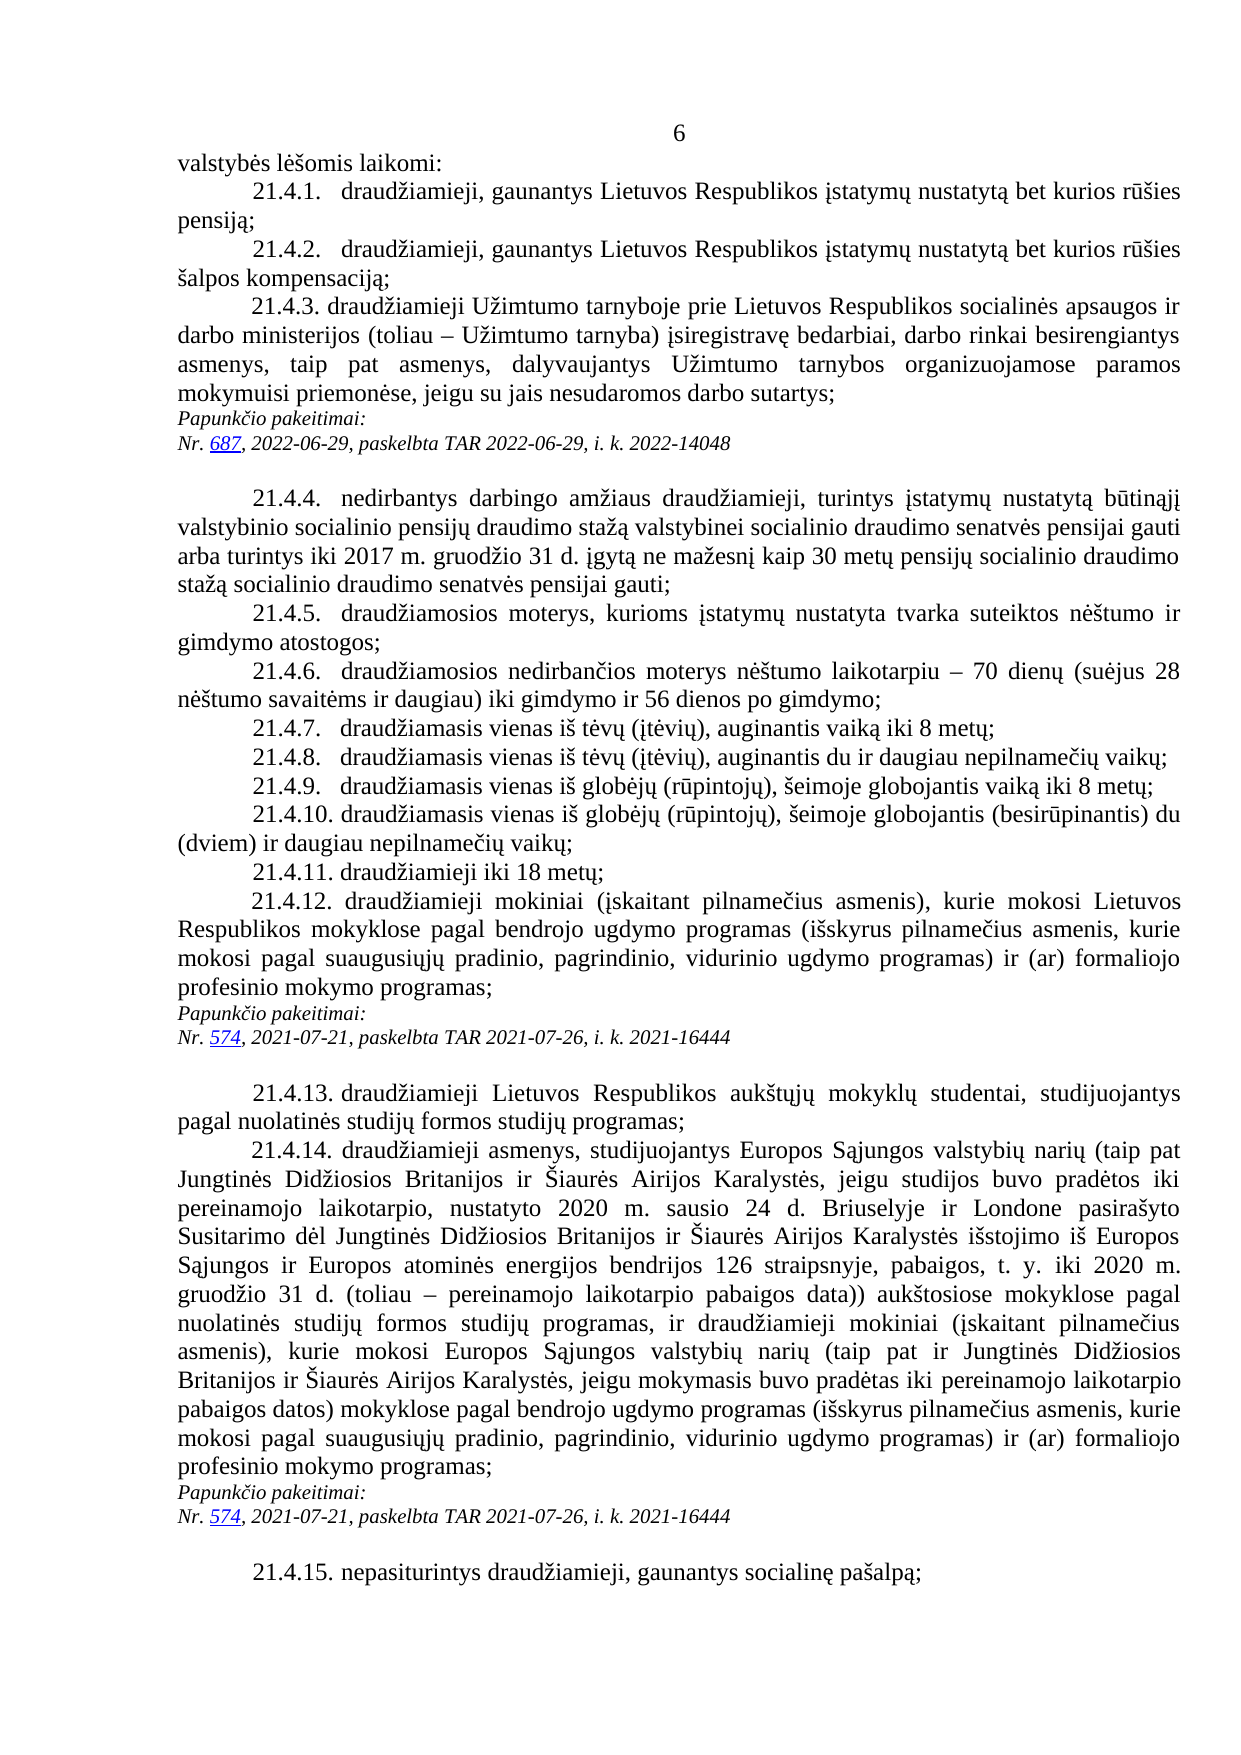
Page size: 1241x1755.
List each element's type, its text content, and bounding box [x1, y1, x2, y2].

text 21.4.11. draudžiamieji iki 18 metų; [177, 857, 1181, 886]
text Nr. 574, 2021-07-21, paskelbta TAR 2021-07-26, i. k. 2021-16444 [177, 1025, 1181, 1049]
text valstybės lėšomis laikomi: [177, 148, 1181, 176]
text Nr. 687, 2022-06-29, paskelbta TAR 2022-06-29, i. k. 2022-14048 [177, 430, 1181, 454]
text 21.4.13. draudžiamieji Lietuvos Respublikos aukštųjų mokyklų studentai, studijuojantys pagal nuolatinės studijų formos studijų programas; [177, 1078, 1181, 1135]
text Nr. 574, 2021-07-21, paskelbta TAR 2021-07-26, i. k. 2021-16444 [177, 1504, 1181, 1528]
text Papunkčio pakeitimai: [177, 1480, 1181, 1504]
text 21.4.9. draudžiamasis vienas iš globėjų (rūpintojų), šeimoje globojantis vaiką iki 8 metų; [177, 771, 1181, 799]
text 21.4.1. draudžiamieji, gaunantys Lietuvos Respublikos įstatymų nustatytą bet kurios rūšies pensiją; [177, 176, 1181, 234]
text 21.4.8. draudžiamasis vienas iš tėvų (įtėvių), auginantis du ir daugiau nepilnamečių vaikų; [177, 742, 1181, 771]
text 21.4.12. draudžiamieji mokiniai (įskaitant pilnamečius asmenis), kurie mokosi Lietuvos Respublikos mokyklose pagal bendrojo ugdymo programas (išskyrus pilnamečius asmenis, kurie mokosi pagal suaugusiųjų pradinio, pagrindinio, vidurinio ugdymo programas) ir (ar) formaliojo profesinio mokymo programas; [177, 886, 1181, 1001]
text 21.4.5. draudžiamosios moterys, kurioms įstatymų nustatyta tvarka suteiktos nėštumo ir gimdymo atostogos; [177, 598, 1181, 656]
text 21.4.4. nedirbantys darbingo amžiaus draudžiamieji, turintys įstatymų nustatytą būtinąjį valstybinio socialinio pensijų draudimo stažą valstybinei socialinio draudimo senatvės pensijai gauti arba turintys iki 2017 m. gruodžio 31 d. įgytą ne mažesnį kaip 30 metų pensijų socialinio draudimo stažą socialinio draudimo senatvės pensijai gauti; [177, 483, 1181, 598]
text 21.4.7. draudžiamasis vienas iš tėvų (įtėvių), auginantis vaiką iki 8 metų; [177, 713, 1181, 742]
text 21.4.3. draudžiamieji Užimtumo tarnyboje prie Lietuvos Respublikos socialinės apsaugos ir darbo ministerijos (toliau – Užimtumo tarnyba) įsiregistravę bedarbiai, darbo rinkai besirengiantys asmenys, taip pat asmenys, dalyvaujantys Užimtumo tarnybos organizuojamose paramos mokymuisi priemonėse, jeigu su jais nesudaromos darbo sutartys; [177, 291, 1181, 406]
text 21.4.6. draudžiamosios nedirbančios moterys nėštumo laikotarpiu – 70 dienų (suėjus 28 nėštumo savaitėms ir daugiau) iki gimdymo ir 56 dienos po gimdymo; [177, 656, 1181, 713]
text Papunkčio pakeitimai: [177, 406, 1181, 430]
text 21.4.2. draudžiamieji, gaunantys Lietuvos Respublikos įstatymų nustatytą bet kurios rūšies šalpos kompensaciją; [177, 234, 1181, 291]
text 21.4.10. draudžiamasis vienas iš globėjų (rūpintojų), šeimoje globojantis (besirūpinantis) du (dviem) ir daugiau nepilnamečių vaikų; [177, 799, 1181, 857]
text Papunkčio pakeitimai: [177, 1001, 1181, 1025]
text 21.4.15. nepasiturintys draudžiamieji, gaunantys socialinę pašalpą; [177, 1557, 1181, 1586]
text 21.4.14. draudžiamieji asmenys, studijuojantys Europos Sąjungos valstybių narių (taip pat Jungtinės Didžiosios Britanijos ir Šiaurės Airijos Karalystės, jeigu studijos buvo pradėtos iki pereinamojo laikotarpio, nustatyto 2020 m. sausio 24 d. Briuselyje ir Londone pasirašyto Susitarimo dėl Jungtinės Didžiosios Britanijos ir Šiaurės Airijos Karalystės išstojimo iš Europos Sąjungos ir Europos atominės energijos bendrijos 126 straipsnyje, pabaigos, t. y. iki 2020 m. gruodžio 31 d. (toliau – pereinamojo laikotarpio pabaigos data)) aukštosiose mokyklose pagal nuolatinės studijų formos studijų programas, ir draudžiamieji mokiniai (įskaitant pilnamečius asmenis), kurie mokosi Europos Sąjungos valstybių narių (taip pat ir Jungtinės Didžiosios Britanijos ir Šiaurės Airijos Karalystės, jeigu mokymasis buvo pradėtas iki pereinamojo laikotarpio pabaigos datos) mokyklose pagal bendrojo ugdymo programas (išskyrus pilnamečius asmenis, kurie mokosi pagal suaugusiųjų pradinio, pagrindinio, vidurinio ugdymo programas) ir (ar) formaliojo profesinio mokymo programas; [177, 1135, 1181, 1480]
